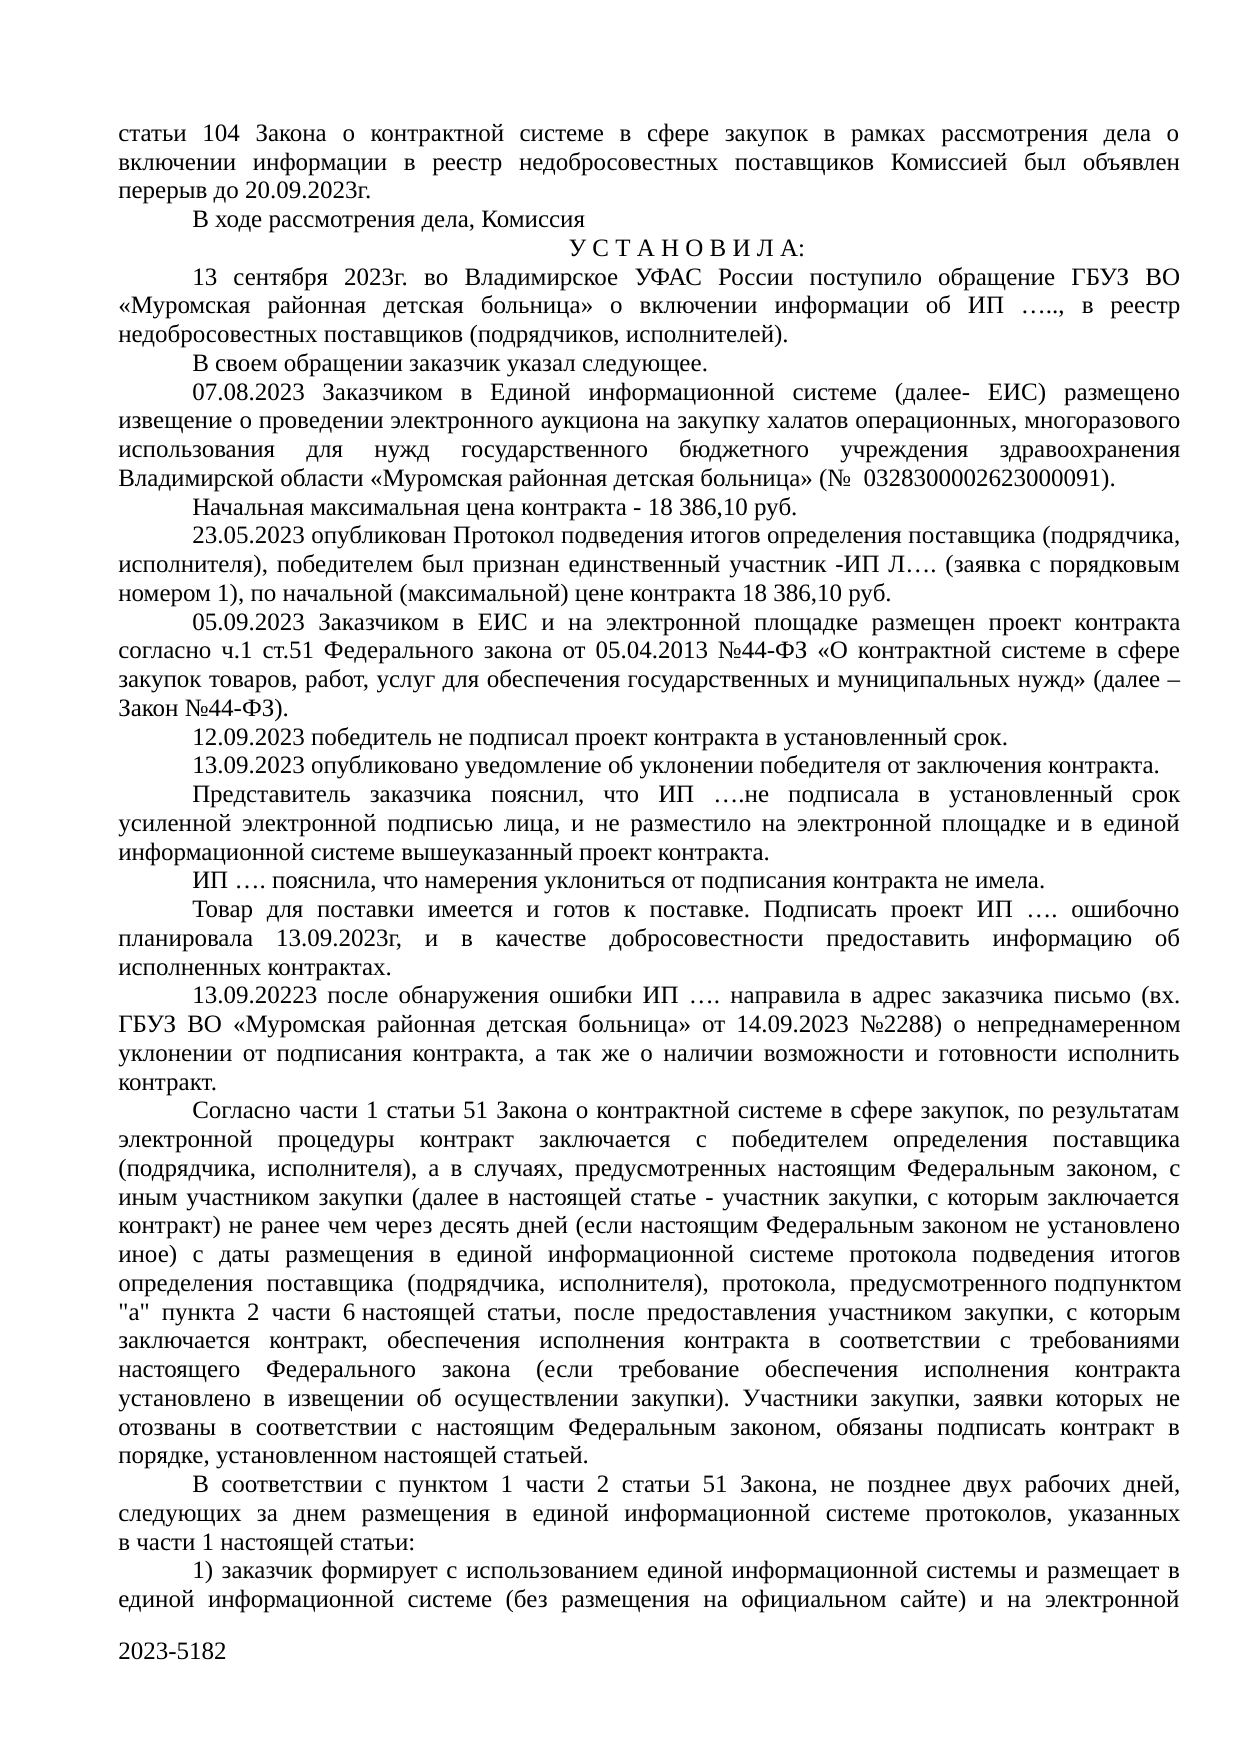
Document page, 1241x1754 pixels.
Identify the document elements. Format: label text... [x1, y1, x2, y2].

text Представитель заказчика пояснил, что ИП ….не подписала в установленный срок усиленной электронной подписью лица, и не разместило на электронной площадке и в единой информационной системе вышеуказанный проект контракта. [118, 779, 1181, 866]
text У С Т А Н О В И Л А: [118, 233, 1181, 262]
text В соответствии с пунктом 1 части 2 статьи 51 Закона, не позднее двух рабочих дней, следующих за днем размещения в единой информационной системе протоколов, указанных в части 1 настоящей статьи: [118, 1469, 1181, 1556]
text ИП …. пояснила, что намерения уклониться от подписания контракта не имела. [118, 866, 1181, 894]
text 13.09.20223 после обнаружения ошибки ИП …. направила в адрес заказчика письмо (вх. ГБУЗ ВО «Муромская районная детская больница» от 14.09.2023 №2288) о непреднамеренном уклонении от подписания контракта, а так же о наличии возможности и готовности исполнить контракт. [118, 981, 1181, 1096]
text В своем обращении заказчик указал следующее. [118, 348, 1181, 377]
text 12.09.2023 победитель не подписал проект контракта в установленный срок. [118, 722, 1181, 751]
text В ходе рассмотрения дела, Комиссия [118, 204, 1181, 233]
text 05.09.2023 Заказчиком в ЕИС и на электронной площадке размещен проект контракта согласно ч.1 ст.51 Федерального закона от 05.04.2013 №44-ФЗ «О контрактной системе в сфере закупок товаров, работ, услуг для обеспечения государственных и муниципальных нужд» (далее –Закон №44-ФЗ). [118, 607, 1181, 722]
text 23.05.2023 опубликован Протокол подведения итогов определения поставщика (подрядчика, исполнителя), победителем был признан единственный участник -ИП Л…. (заявка с порядковым номером 1), по начальной (максимальной) цене контракта 18 386,10 руб. [118, 521, 1181, 607]
text 07.08.2023 Заказчиком в Единой информационной системе (далее- ЕИС) размещено извещение о проведении электронного аукциона на закупку халатов операционных, многоразового использования для нужд государственного бюджетного учреждения здравоохранения Владимирской области «Муромская районная детская больница» (№ 0328300002623000091). [118, 377, 1181, 492]
text Товар для поставки имеется и готов к поставке. Подписать проект ИП …. ошибочно планировала 13.09.2023г, и в качестве добросовестности предоставить информацию об исполненных контрактах. [118, 894, 1181, 981]
text Начальная максимальная цена контракта - 18 386,10 руб. [118, 492, 1181, 521]
text статьи 104 Закона о контрактной системе в сфере закупок в рамках рассмотрения дела о включении информации в реестр недобросовестных поставщиков Комиссией был объявлен перерыв до 20.09.2023г. [118, 118, 1181, 204]
text 13.09.2023 опубликовано уведомление об уклонении победителя от заключения контракта. [118, 751, 1181, 779]
text 13 сентября 2023г. во Владимирское УФАС России поступило обращение ГБУЗ ВО «Муромская районная детская больница» о включении информации об ИП ….., в реестр недобросовестных поставщиков (подрядчиков, исполнителей). [118, 262, 1181, 348]
text 1) заказчик формирует с использованием единой информационной системы и размещает в единой информационной системе (без размещения на официальном сайте) и на электронной [118, 1556, 1181, 1613]
text Согласно части 1 статьи 51 Закона о контрактной системе в сфере закупок, по результатам электронной процедуры контракт заключается с победителем определения поставщика (подрядчика, исполнителя), а в случаях, предусмотренных настоящим Федеральным законом, с иным участником закупки (далее в настоящей статье - участник закупки, с которым заключается контракт) не ранее чем через десять дней (если настоящим Федеральным законом не установлено иное) с даты размещения в единой информационной системе протокола подведения итогов определения поставщика (подрядчика, исполнителя), протокола, предусмотренного подпунктом "а" пункта 2 части 6 настоящей статьи, после предоставления участником закупки, с которым заключается контракт, обеспечения исполнения контракта в соответствии с требованиями настоящего Федерального закона (если требование обеспечения исполнения контракта установлено в извещении об осуществлении закупки). Участники закупки, заявки которых не отозваны в соответствии с настоящим Федеральным законом, обязаны подписать контракт в порядке, установленном настоящей статьей. [118, 1096, 1181, 1469]
